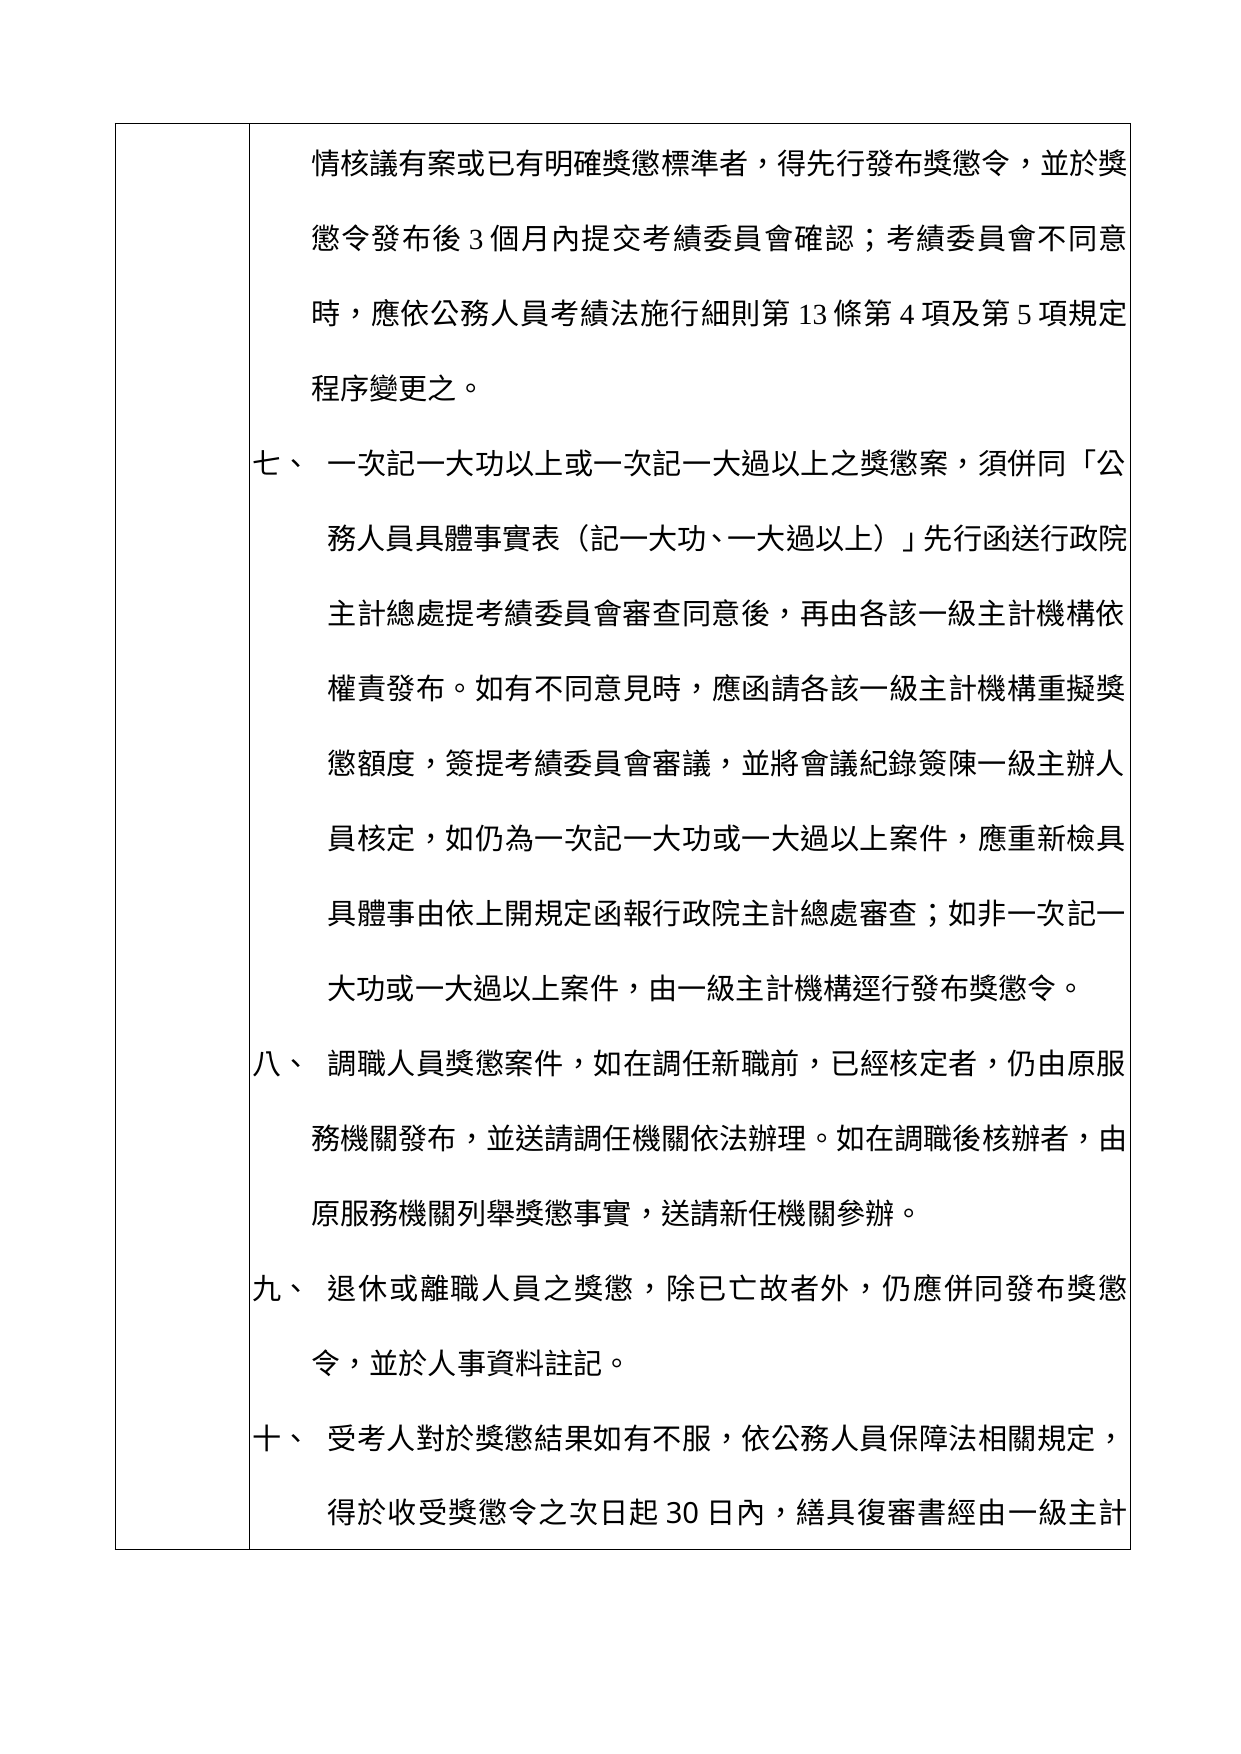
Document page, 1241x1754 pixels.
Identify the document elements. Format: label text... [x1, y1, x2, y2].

table_cell [116, 124, 249, 1549]
table_cell 情核議有案或已有明確獎懲標準者，得先行發布獎懲令，並於獎懲令發布後3個月內提交考績委員會確認；考績委員會不同意時，應依公務人員考績法施行細則第13條第4項及第5項規定程序變更之。 一次記一大功以上或一次記一大過以上之獎懲案，須併同「公務人員具體事實表（記一大功、一大過以上）」先行函送行政院主計總處提考績委員會審查同意後，再由各該一級主計機構依權責發布。如有不同意見時，應函請各該一級主計機構重擬獎懲額度，簽提考績委員會審議，並將會議紀錄簽陳一級主辦人員核定，如仍為一次記一大功或一大過以上案件，應重新檢具具體事由依上開規定函報行政院主計總處審查；如非一次記一大功或一大過以上案件，由一級主計機構逕行發布獎懲令。 調職人員獎懲案件，如在調任新職前，已經核定者，仍由原服務機關發布，並送請調任機關依法辦理。如在調職後核辦者，由原服務機關列舉獎懲事實，送請新任機關參辦。 退休或離職人員之獎懲，除已亡故者外，仍應併同發布獎懲令，並於人事資料註記。 受考人對於獎懲結果如有不服，依公務人員保障法相關規定，得於收受獎懲令之次日起30日內，繕具復審書經由一級主計 [250, 124, 1130, 1549]
